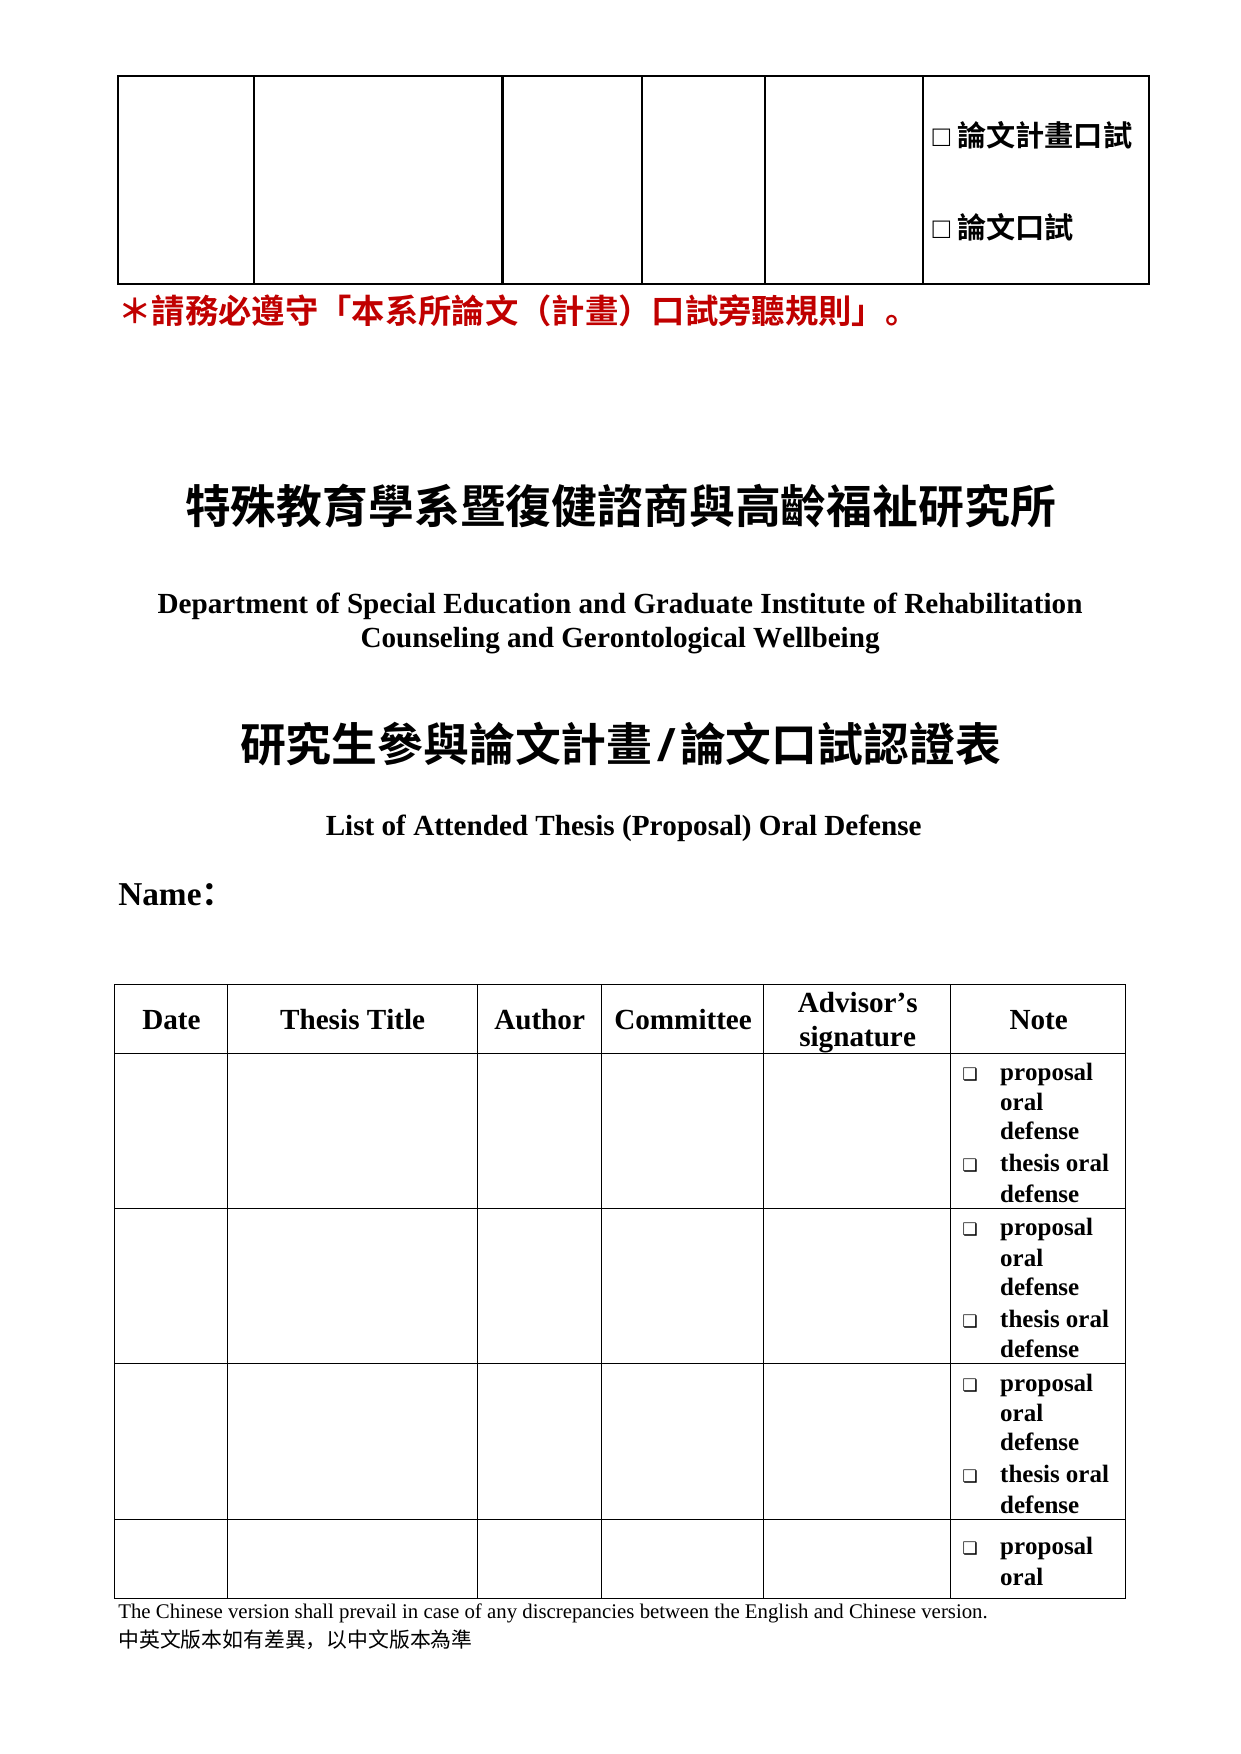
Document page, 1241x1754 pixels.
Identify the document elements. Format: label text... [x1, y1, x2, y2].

table_cell proposal oral defense thesis oral defense [951, 1364, 1125, 1519]
table_cell [764, 1054, 950, 1208]
table_cell [643, 77, 764, 282]
table_cell proposal oral defense thesis oral defense [951, 1209, 1125, 1363]
text 特殊教育學系暨復健諮商與高齡福祉研究所 [118, 470, 1122, 537]
table_cell [228, 1054, 477, 1208]
table_cell [766, 77, 922, 282]
table_cell [115, 1209, 227, 1363]
table_cell [478, 1054, 601, 1208]
table_cell □ 論文計畫口試 □ 論文口試 [924, 77, 1148, 282]
table_cell [119, 77, 253, 282]
text ＊請務必遵守「本系所論文（計畫）口試旁聽規則」。 [118, 285, 1122, 333]
table_cell [478, 1364, 601, 1519]
table_header Thesis Title [228, 985, 477, 1052]
table_cell [115, 1520, 227, 1598]
table_cell [764, 1209, 950, 1363]
subtitle 研究生參與論文計畫/論文口試認證表 [118, 708, 1122, 774]
table_cell [115, 1364, 227, 1519]
text Department of Special Education and Graduate Institute of Rehabilitation Counseling and Gerontological Wellbeing [118, 587, 1122, 654]
table_cell [478, 1520, 601, 1598]
table_cell proposal oral defense thesis oral defense [951, 1054, 1125, 1208]
table_cell [255, 77, 501, 282]
table_cell [228, 1364, 477, 1519]
table_cell [764, 1364, 950, 1519]
table_header Author [478, 985, 601, 1052]
table_header Note [951, 985, 1125, 1052]
table_cell [764, 1520, 950, 1598]
table_cell [228, 1209, 477, 1363]
table_cell [228, 1520, 477, 1598]
table_cell [115, 1054, 227, 1208]
table_cell [504, 77, 641, 282]
table_header Advisor’s signature [764, 985, 950, 1052]
table_header Date [115, 985, 227, 1052]
table_cell [602, 1364, 763, 1519]
table_cell proposal oral defense thesis oral defense [951, 1520, 1125, 1598]
table_cell [602, 1209, 763, 1363]
table_cell [602, 1054, 763, 1208]
table_header Committee [602, 985, 763, 1052]
table_cell [602, 1520, 763, 1598]
text List of Attended Thesis (Proposal) Oral Defense [118, 808, 1122, 841]
text Name： [118, 866, 1122, 914]
table_cell [478, 1209, 601, 1363]
